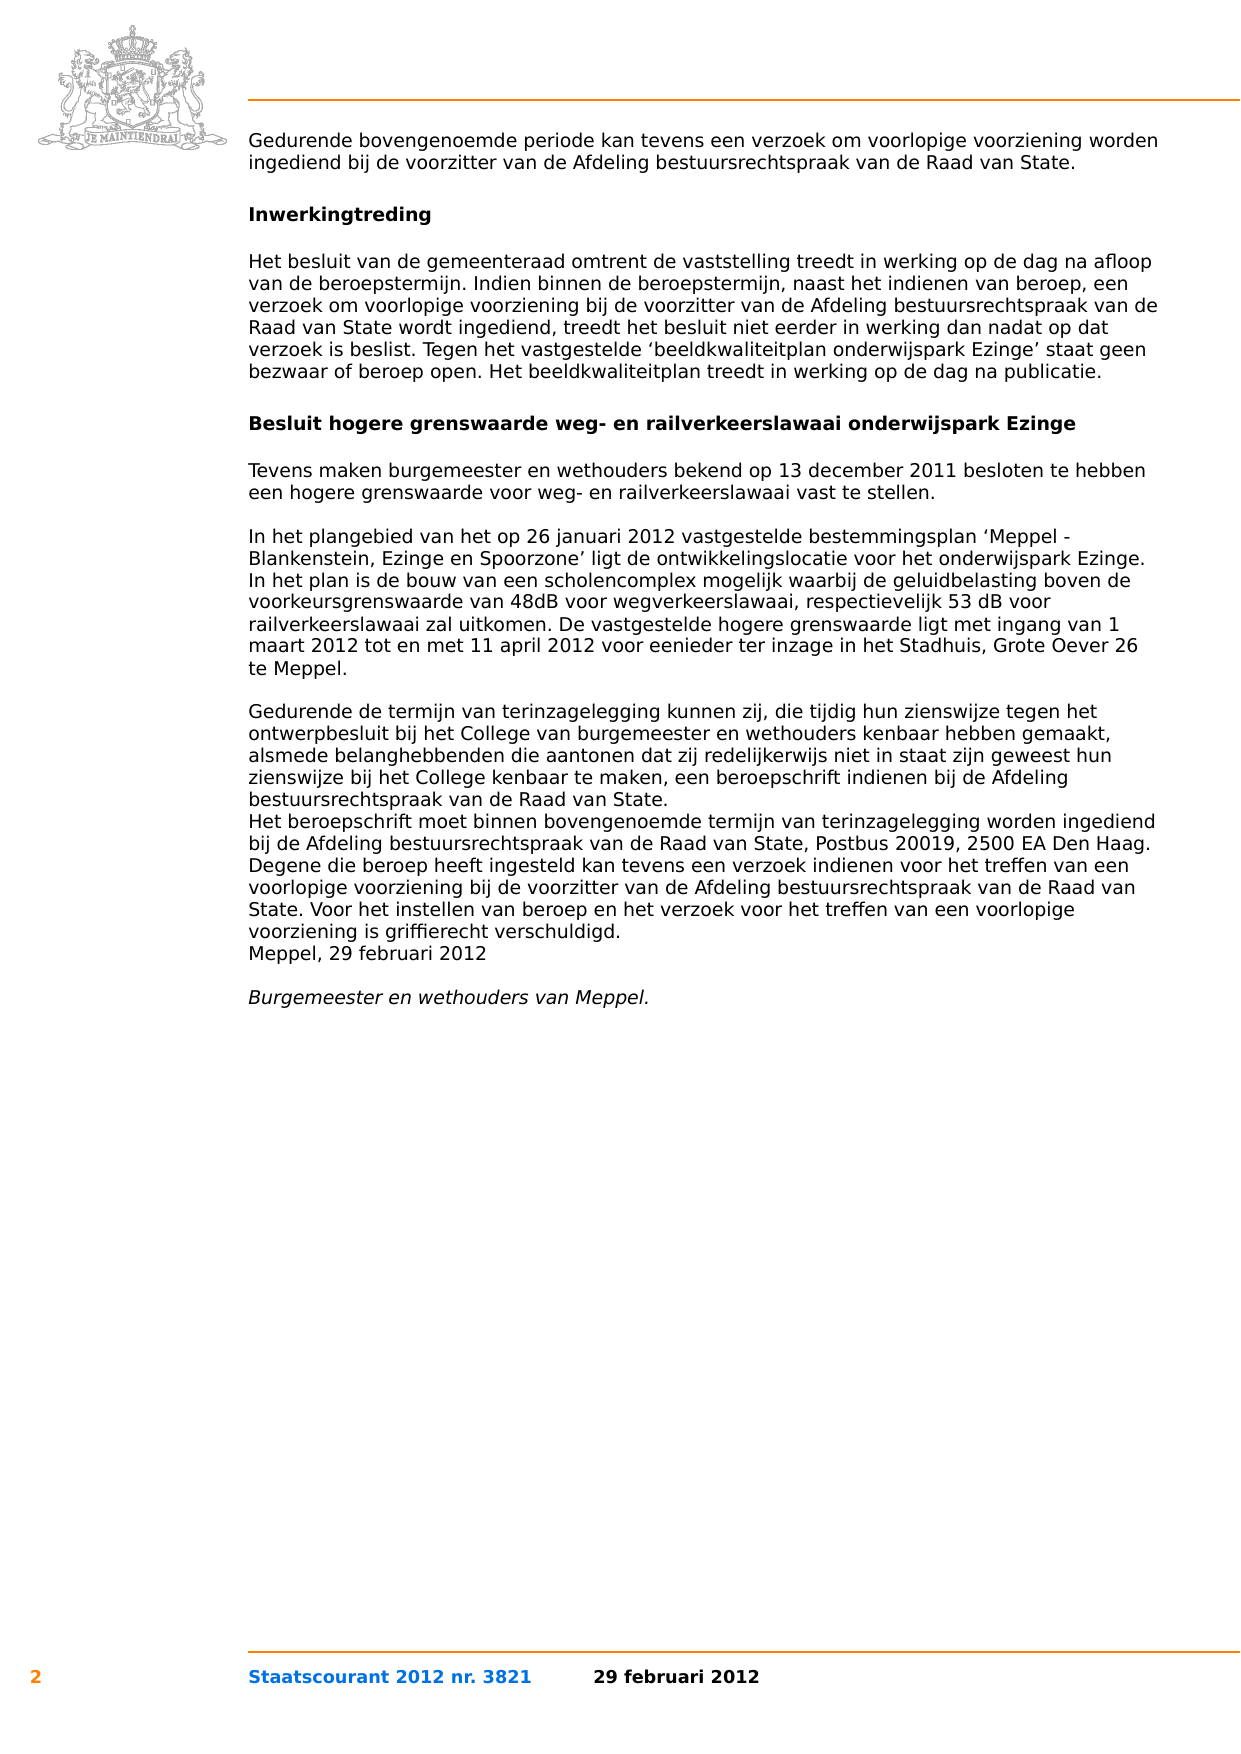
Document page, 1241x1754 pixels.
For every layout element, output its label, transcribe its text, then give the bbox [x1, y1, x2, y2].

text Het besluit van de gemeenteraad omtrent de vaststelling treedt in werking op de dag na afloop van de beroepstermijn. Indien binnen de beroepstermijn, naast het indienen van beroep, een verzoek om voorlopige voorziening bij de voorzitter van de Afdeling bestuursrechtspraak van de Raad van State wordt ingediend, treedt het besluit niet eerder in werking dan nadat op dat verzoek is beslist. Tegen het vastgestelde ‘beeldkwaliteitplan onderwijspark Ezinge’ staat geen bezwaar of beroep open. Het beeldkwaliteitplan treedt in werking op de dag na publicatie. [248, 251, 1163, 383]
text Meppel, 29 februari 2012 [248, 943, 1163, 965]
text Degene die beroep heeft ingesteld kan tevens een verzoek indienen voor het treffen van een voorlopige voorziening bij de voorzitter van de Afdeling bestuursrechtspraak van de Raad van State. Voor het instellen van beroep en het verzoek voor het treffen van een voorlopige voorziening is griffierecht verschuldigd. [248, 855, 1163, 943]
text Gedurende bovengenoemde periode kan tevens een verzoek om voorlopige voorziening worden ingediend bij de voorzitter van de Afdeling bestuursrechtspraak van de Raad van State. [248, 130, 1163, 174]
text Het beroepschrift moet binnen bovengenoemde termijn van terinzagelegging worden ingediend bij de Afdeling bestuursrechtspraak van de Raad van State, Postbus 20019, 2500 EA Den Haag. [248, 811, 1163, 855]
subtitle Besluit hogere grenswaarde weg- en railverkeerslawaai onderwijspark Ezinge [248, 413, 1163, 435]
subtitle Inwerkingtreding [248, 204, 1163, 226]
text In het plangebied van het op 26 januari 2012 vastgestelde bestemmingsplan ‘Meppel - Blankenstein, Ezinge en Spoorzone’ ligt de ontwikkelingslocatie voor het onderwijspark Ezinge. In het plan is de bouw van een scholencomplex mogelijk waarbij de geluidbelasting boven de voorkeursgrenswaarde van 48dB voor wegverkeerslawaai, respectievelijk 53 dB voor railverkeerslawaai zal uitkomen. De vastgestelde hogere grenswaarde ligt met ingang van 1 maart 2012 tot en met 11 april 2012 voor eenieder ter inzage in het Stadhuis, Grote Oever 26 te Meppel. [248, 526, 1163, 679]
picture [38, 25, 227, 150]
text Tevens maken burgemeester en wethouders bekend op 13 december 2011 besloten te hebben een hogere grenswaarde voor weg- en railverkeerslawaai vast te stellen. [248, 460, 1163, 504]
text Gedurende de termijn van terinzagelegging kunnen zij, die tijdig hun zienswijze tegen het ontwerpbesluit bij het College van burgemeester en wethouders kenbaar hebben gemaakt, alsmede belanghebbenden die aantonen dat zij redelijkerwijs niet in staat zijn geweest hun zienswijze bij het College kenbaar te maken, een beroepschrift indienen bij de Afdeling bestuursrechtspraak van de Raad van State. [248, 701, 1163, 811]
text Burgemeester en wethouders van Meppel. [248, 987, 1163, 1009]
